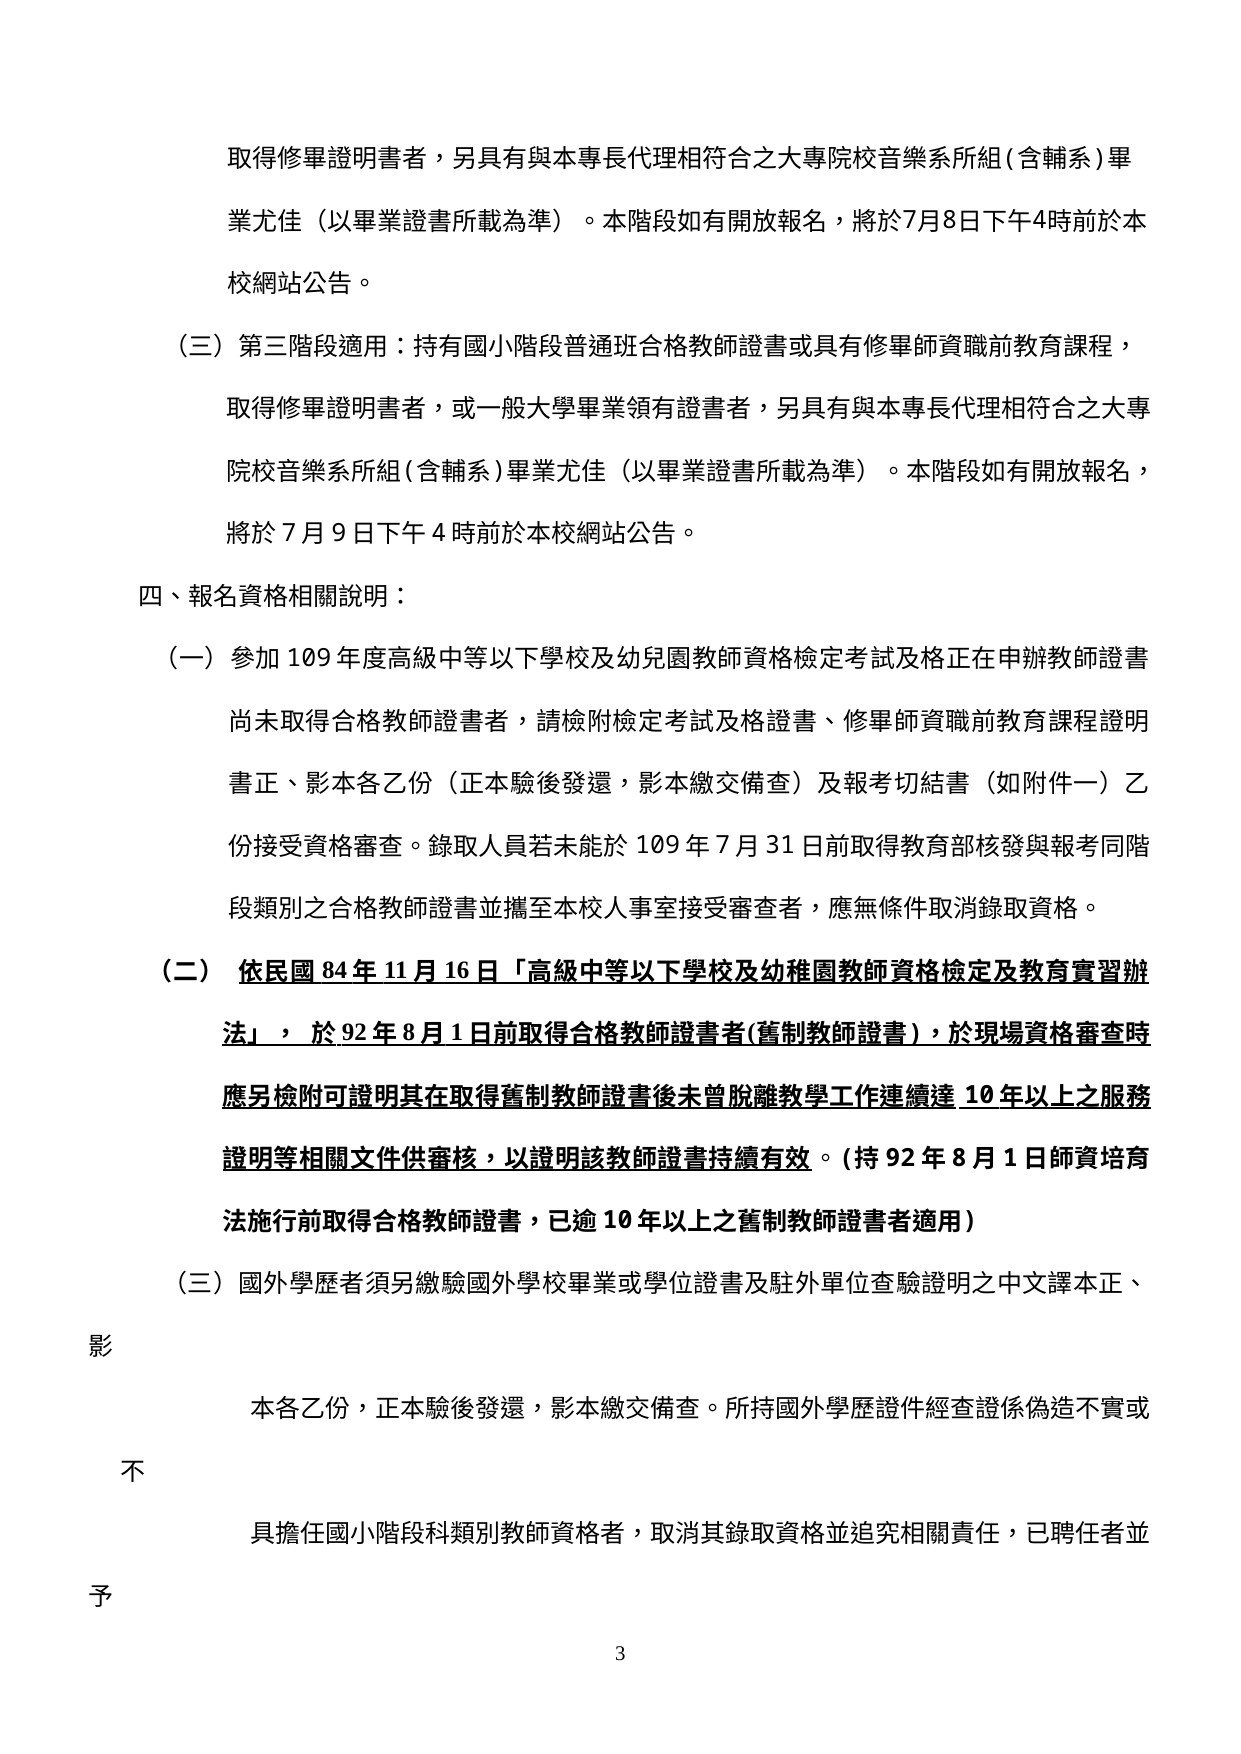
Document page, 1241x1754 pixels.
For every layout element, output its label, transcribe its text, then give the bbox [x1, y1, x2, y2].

text （二） 依民國84年11月16日「高級中等以下學校及幼稚園教師資格檢定及教育實習辦法」， 於92年8月1日前取得合格教師證書者(舊制教師證書)，於現場資格審查時應另檢附可證明其在取得舊制教師證書後未曾脫離教學工作連續達10年以上之服務證明等相關文件供審核，以證明該教師證書持續有效。(持92年8月1日師資培育法施行前取得合格教師證書，已逾10年以上之舊制教師證書者適用) [147, 927, 1152, 1240]
text （一）參加109年度高級中等以下學校及幼兒園教師資格檢定考試及格正在申辦教師證書尚未取得合格教師證書者，請檢附檢定考試及格證書、修畢師資職前教育課程證明書正、影本各乙份（正本驗後發還，影本繳交備查）及報考切結書（如附件一）乙份接受資格審查。錄取人員若未能於109年7月31日前取得教育部核發與報考同階段類別之合格教師證書並攜至本校人事室接受審查者，應無條件取消錄取資格。 [154, 615, 1152, 927]
text （三）第三階段適用：持有國小階段普通班合格教師證書或具有修畢師資職前教育課程，取得修畢證明書者，或一般大學畢業領有證書者，另具有與本專長代理相符合之大專院校音樂系所組(含輔系)畢業尤佳（以畢業證書所載為準）。本階段如有開放報名，將於7月9日下午4時前於本校網站公告。 [89, 302, 1152, 552]
text 具擔任國小階段科類別教師資格者，取消其錄取資格並追究相關責任，已聘任者並予 [70, 1490, 1152, 1615]
text 四、報名資格相關說明： [139, 552, 1152, 615]
text 取得修畢證明書者，另具有與本專長代理相符合之大專院校音樂系所組(含輔系)畢業尤佳（以畢業證書所載為準）。本階段如有開放報名，將於7月8日下午4時前於本校網站公告。 [89, 115, 1152, 302]
text （三）國外學歷者須另繳驗國外學校畢業或學位證書及駐外單位查驗證明之中文譯本正、影 [70, 1240, 1152, 1365]
text 本各乙份，正本驗後發還，影本繳交備查。所持國外學歷證件經查證係偽造不實或不 [70, 1365, 1152, 1490]
